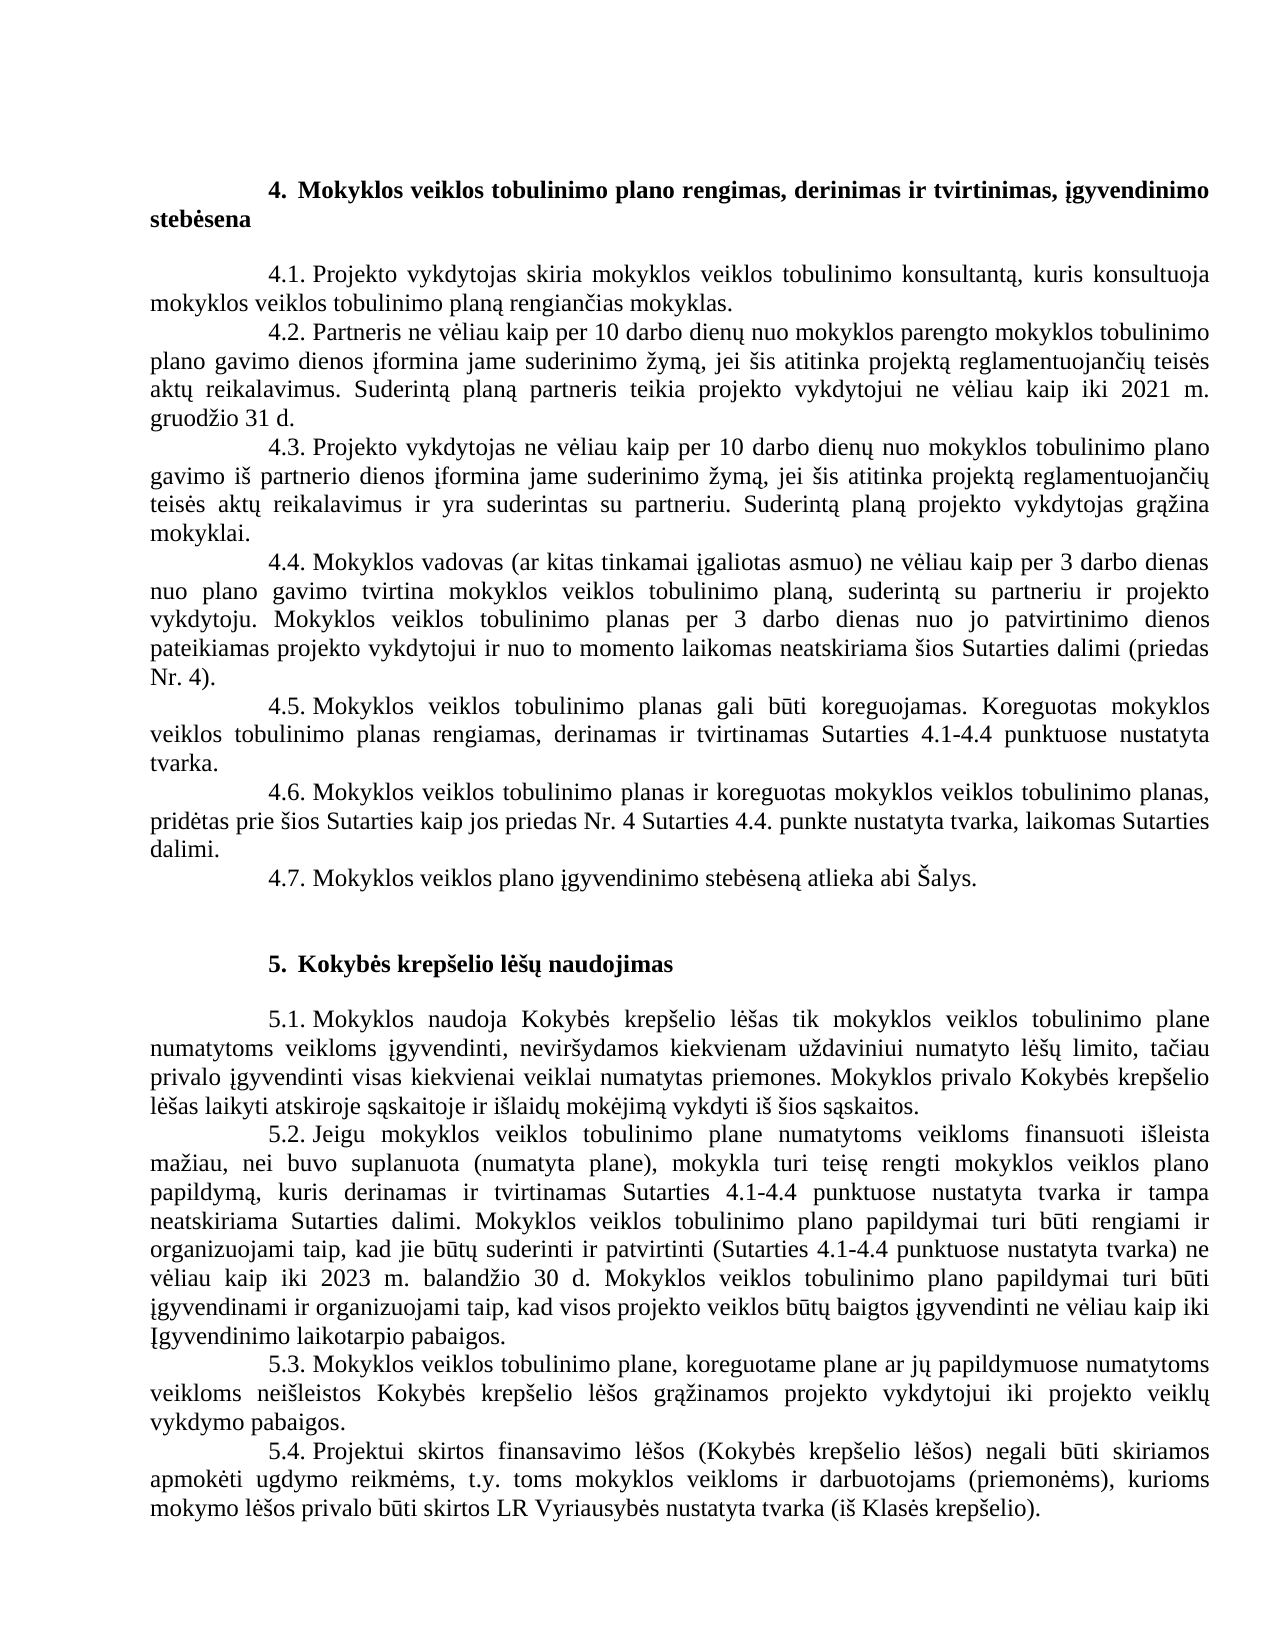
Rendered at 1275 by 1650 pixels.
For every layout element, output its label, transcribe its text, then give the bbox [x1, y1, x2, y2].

text 5.4. Projektui skirtos finansavimo lėšos (Kokybės krepšelio lėšos) negali būti skiriamos apmokėti ugdymo reikmėms, t.y. toms mokyklos veikloms ir darbuotojams (priemonėms), kurioms mokymo lėšos privalo būti skirtos LR Vyriausybės nustatyta tvarka (iš Klasės krepšelio). [150, 1436, 1211, 1522]
text 4.1. Projekto vykdytojas skiria mokyklos veiklos tobulinimo konsultantą, kuris konsultuoja mokyklos veiklos tobulinimo planą rengiančias mokyklas. [150, 259, 1211, 317]
text 5.1. Mokyklos naudoja Kokybės krepšelio lėšas tik mokyklos veiklos tobulinimo plane numatytoms veikloms įgyvendinti, neviršydamos kiekvienam uždaviniui numatyto lėšų limito, tačiau privalo įgyvendinti visas kiekvienai veiklai numatytas priemones. Mokyklos privalo Kokybės krepšelio lėšas laikyti atskiroje sąskaitoje ir išlaidų mokėjimą vykdyti iš šios sąskaitos. [150, 1004, 1211, 1119]
text 4.7. Mokyklos veiklos plano įgyvendinimo stebėseną atlieka abi Šalys. [150, 863, 1211, 892]
text 5. Kokybės krepšelio lėšų naudojimas [150, 949, 1211, 978]
text 4.4. Mokyklos vadovas (ar kitas tinkamai įgaliotas asmuo) ne vėliau kaip per 3 darbo dienas nuo plano gavimo tvirtina mokyklos veiklos tobulinimo planą, suderintą su partneriu ir projekto vykdytoju. Mokyklos veiklos tobulinimo planas per 3 darbo dienas nuo jo patvirtinimo dienos pateikiamas projekto vykdytojui ir nuo to momento laikomas neatskiriama šios Sutarties dalimi (priedas Nr. 4). [150, 547, 1211, 691]
text 4.2. Partneris ne vėliau kaip per 10 darbo dienų nuo mokyklos parengto mokyklos tobulinimo plano gavimo dienos įformina jame suderinimo žymą, jei šis atitinka projektą reglamentuojančių teisės aktų reikalavimus. Suderintą planą partneris teikia projekto vykdytojui ne vėliau kaip iki 2021 m. gruodžio 31 d. [150, 317, 1211, 432]
text 4.6. Mokyklos veiklos tobulinimo planas ir koreguotas mokyklos veiklos tobulinimo planas, pridėtas prie šios Sutarties kaip jos priedas Nr. 4 Sutarties 4.4. punkte nustatyta tvarka, laikomas Sutarties dalimi. [150, 777, 1211, 863]
text 5.2. Jeigu mokyklos veiklos tobulinimo plane numatytoms veikloms finansuoti išleista mažiau, nei buvo suplanuota (numatyta plane), mokykla turi teisę rengti mokyklos veiklos plano papildymą, kuris derinamas ir tvirtinamas Sutarties 4.1-4.4 punktuose nustatyta tvarka ir tampa neatskiriama Sutarties dalimi. Mokyklos veiklos tobulinimo plano papildymai turi būti rengiami ir organizuojami taip, kad jie būtų suderinti ir patvirtinti (Sutarties 4.1-4.4 punktuose nustatyta tvarka) ne vėliau kaip iki 2023 m. balandžio 30 d. Mokyklos veiklos tobulinimo plano papildymai turi būti įgyvendinami ir organizuojami taip, kad visos projekto veiklos būtų baigtos įgyvendinti ne vėliau kaip iki Įgyvendinimo laikotarpio pabaigos. [150, 1119, 1211, 1349]
text 5.3. Mokyklos veiklos tobulinimo plane, koreguotame plane ar jų papildymuose numatytoms veikloms neišleistos Kokybės krepšelio lėšos grąžinamos projekto vykdytojui iki projekto veiklų vykdymo pabaigos. [150, 1349, 1211, 1436]
text 4.5. Mokyklos veiklos tobulinimo planas gali būti koreguojamas. Koreguotas mokyklos veiklos tobulinimo planas rengiamas, derinamas ir tvirtinamas Sutarties 4.1-4.4 punktuose nustatyta tvarka. [150, 691, 1211, 777]
text 4. Mokyklos veiklos tobulinimo plano rengimas, derinimas ir tvirtinimas, įgyvendinimo stebėsena [150, 176, 1211, 233]
text 4.3. Projekto vykdytojas ne vėliau kaip per 10 darbo dienų nuo mokyklos tobulinimo plano gavimo iš partnerio dienos įformina jame suderinimo žymą, jei šis atitinka projektą reglamentuojančių teisės aktų reikalavimus ir yra suderintas su partneriu. Suderintą planą projekto vykdytojas grąžina mokyklai. [150, 432, 1211, 547]
